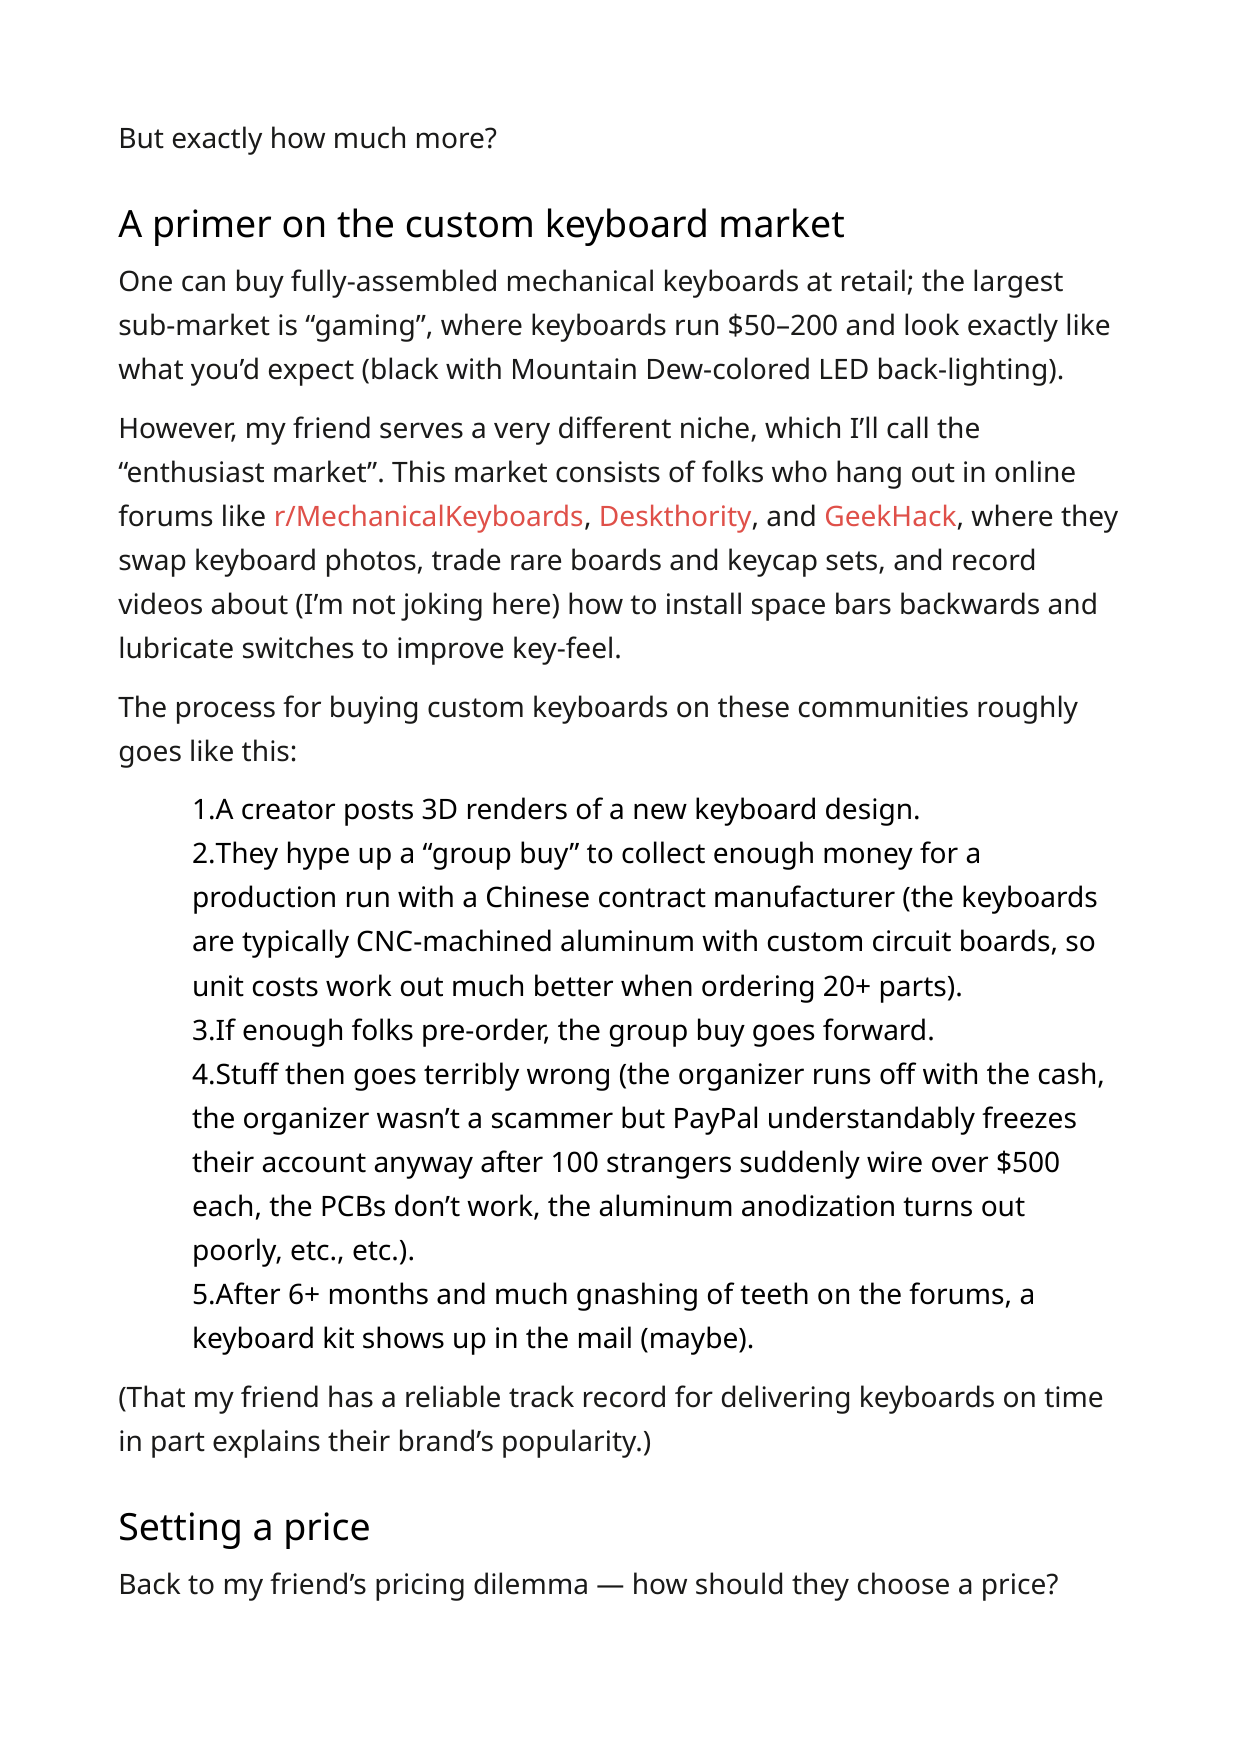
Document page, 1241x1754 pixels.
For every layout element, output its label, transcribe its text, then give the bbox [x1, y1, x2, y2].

subtitle Setting a price [118, 1501, 1122, 1552]
list They hype up a “group buy” to collect enough money for a production run with a Chinese contract manufacturer (the keyboards are typically CNC-machined aluminum with custom circuit boards, so unit costs work out much better when ordering 20+ parts). [118, 834, 1122, 1004]
list A creator posts 3D renders of a new keyboard design. [118, 789, 1122, 828]
text However, my friend serves a very different niche, which I’ll call the “enthusiast market”. This market consists of folks who hang out in online forums like r/MechanicalKeyboards, Deskthority, and GeekHack, where they swap keyboard photos, trade rare boards and keycap sets, and record videos about (I’m not joking here) how to install space bars backwards and lubricate switches to improve key-feel. [118, 408, 1122, 667]
text The process for buying custom keyboards on these communities roughly goes like this: [118, 687, 1122, 769]
subtitle A primer on the custom keyboard market [118, 198, 1122, 249]
list After 6+ months and much gnashing of teeth on the forums, a keyboard kit shows up in the mail (maybe). [118, 1274, 1122, 1357]
text But exactly how much more? [118, 118, 1122, 156]
text Back to my friend’s pricing dilemma — how should they choose a price? [118, 1564, 1122, 1602]
list If enough folks pre-order, the group buy goes forward. [118, 1010, 1122, 1048]
text One can buy fully-assembled mechanical keyboards at retail; the largest sub-market is “gaming”, where keyboards run $50–200 and look exactly like what you’d expect (black with Mountain Dew-colored LED back-lighting). [118, 261, 1122, 388]
text (That my friend has a reliable track record for delivering keyboards on time in part explains their brand’s popularity.) [118, 1377, 1122, 1459]
list Stuff then goes terribly wrong (the organizer runs off with the cash, the organizer wasn’t a scammer but PayPal understandably freezes their account anyway after 100 strangers suddenly wire over $500 each, the PCBs don’t work, the aluminum anodization turns out poorly, etc., etc.). [118, 1054, 1122, 1268]
